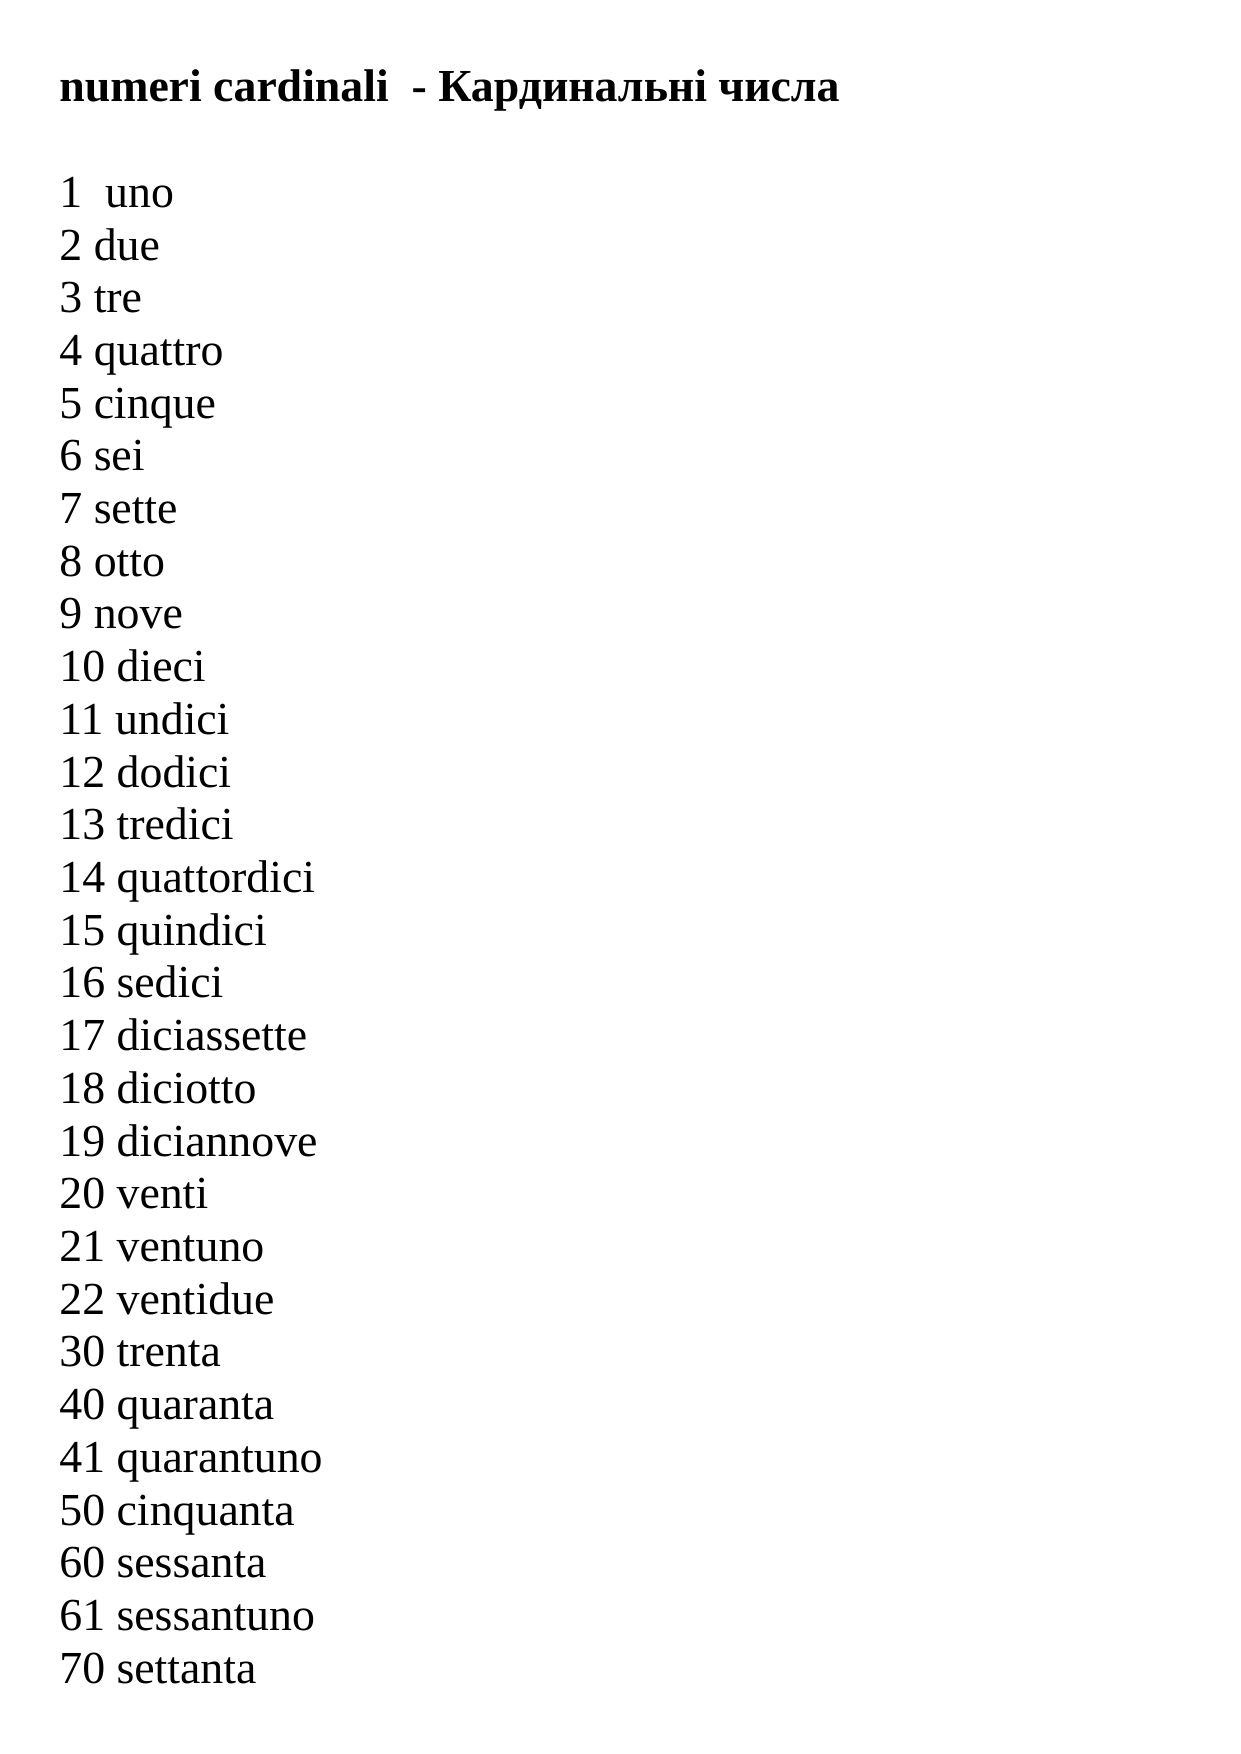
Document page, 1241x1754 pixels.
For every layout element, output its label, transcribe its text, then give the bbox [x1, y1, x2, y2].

text 30 trenta [59, 1324, 1181, 1377]
text 17 diciassette [59, 1008, 1181, 1061]
text 41 quarantuno [59, 1429, 1181, 1482]
text 11 undici [59, 692, 1181, 744]
text 18 diciotto [59, 1061, 1181, 1113]
text 50 cinquanta [59, 1482, 1181, 1535]
text 5 cinque [59, 375, 1181, 428]
text 16 sedici [59, 955, 1181, 1008]
text 20 venti [59, 1166, 1181, 1219]
text 22 ventidue [59, 1271, 1181, 1324]
text 60 sessanta [59, 1535, 1181, 1588]
text 14 quattordici [59, 850, 1181, 902]
text 40 quaranta [59, 1377, 1181, 1429]
text 2 due [59, 217, 1181, 270]
text 1 uno [59, 164, 1181, 217]
text numeri cardinali - Кардинальні числа [59, 59, 1181, 112]
text 61 sessantuno [59, 1588, 1181, 1640]
text 3 tre [59, 270, 1181, 323]
text 15 quindici [59, 902, 1181, 955]
text 19 diciannove [59, 1113, 1181, 1166]
text 70 settanta [59, 1640, 1181, 1693]
text 4 quattro [59, 323, 1181, 375]
text 13 tredici [59, 797, 1181, 850]
text 9 nove [59, 586, 1181, 639]
text 10 dieci [59, 639, 1181, 692]
text 12 dodici [59, 744, 1181, 797]
text 8 otto [59, 533, 1181, 586]
text 6 sei [59, 428, 1181, 481]
text 21 ventuno [59, 1219, 1181, 1271]
text 7 sette [59, 481, 1181, 533]
